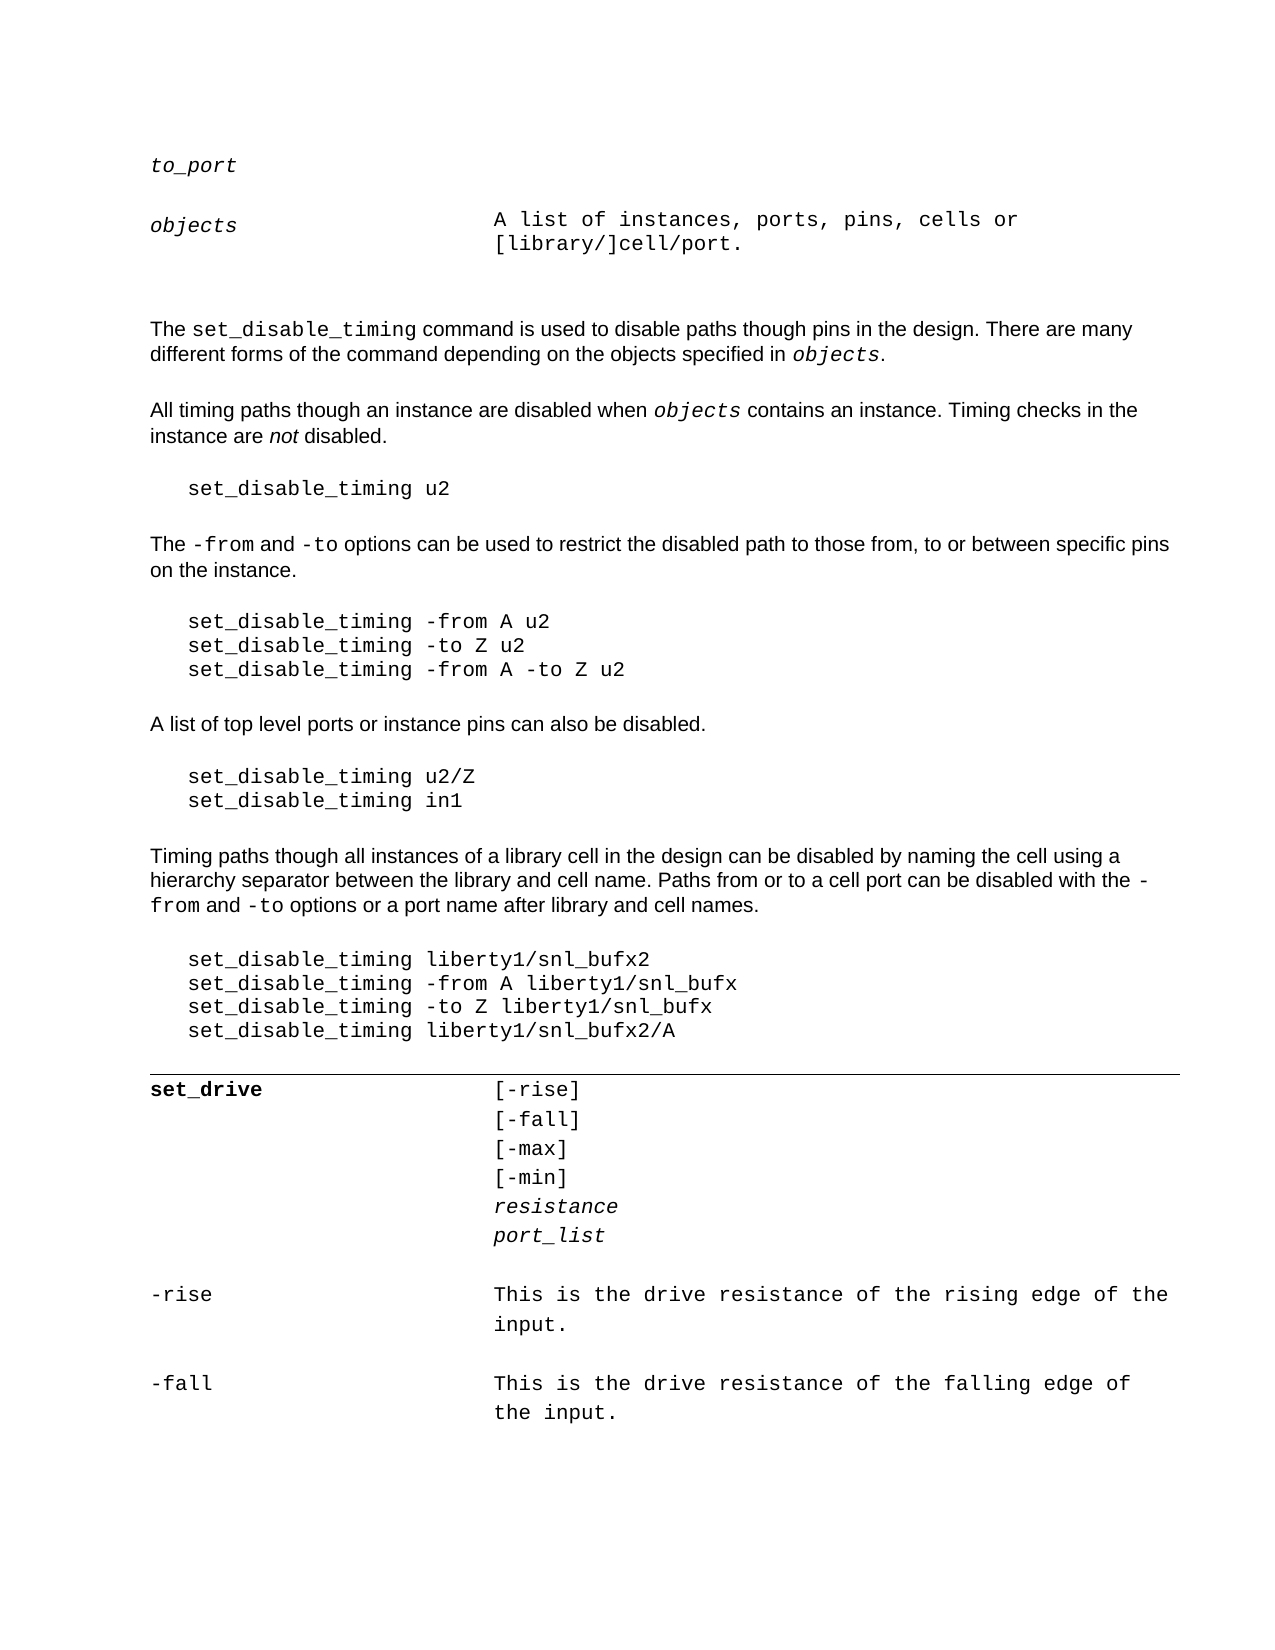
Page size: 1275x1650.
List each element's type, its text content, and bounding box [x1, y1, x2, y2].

table_cell This is the drive resistance of the rising edge of the input. [493, 1279, 1180, 1367]
table_cell -rise [150, 1279, 493, 1367]
table_cell to_port [150, 150, 493, 209]
text set_disable_timing -from A u2 set_disable_timing -to Z u2 set_disable_timing -from A -to Z u2 [187, 611, 1180, 682]
text set_disable_timing u2/Z set_disable_timing in1 [187, 766, 1180, 813]
table_header set_drive [150, 1075, 493, 1279]
table_cell -fall [150, 1367, 493, 1456]
table_cell This is the drive resistance of the falling edge of the input. [493, 1367, 1180, 1456]
table_header [-rise] [-fall] [-max] [-min] resistance port_list [493, 1075, 1180, 1279]
text The -from and -to options can be used to restrict the disabled path to those from, to or between specific pins on the instance. [150, 532, 1180, 581]
text set_disable_timing liberty1/snl_bufx2 set_disable_timing -from A liberty1/snl_bufx set_disable_timing -to Z liberty1/snl_bufx set_disable_timing liberty1/snl_bufx2/A [187, 949, 1180, 1044]
text All timing paths though an instance are disabled when objects contains an instance. Timing checks in the instance are not disabled. [150, 398, 1180, 448]
table_cell A list of instances, ports, pins, cells or [library/]cell/port. [494, 209, 1182, 286]
text The set_disable_timing command is used to disable paths though pins in the design. There are many different forms of the command depending on the objects specified in objects. [150, 316, 1180, 368]
table_cell [494, 150, 1182, 209]
text set_disable_timing u2 [187, 478, 1180, 502]
text Timing paths though all instances of a library cell in the design can be disabled by naming the cell using a hierarchy separator between the library and cell name. Paths from or to a cell port can be disabled with the -from and -to options or a port name after library and cell names. [150, 843, 1180, 919]
table_cell objects [150, 209, 493, 286]
text A list of top level ports or instance pins can also be disabled. [150, 712, 1180, 736]
